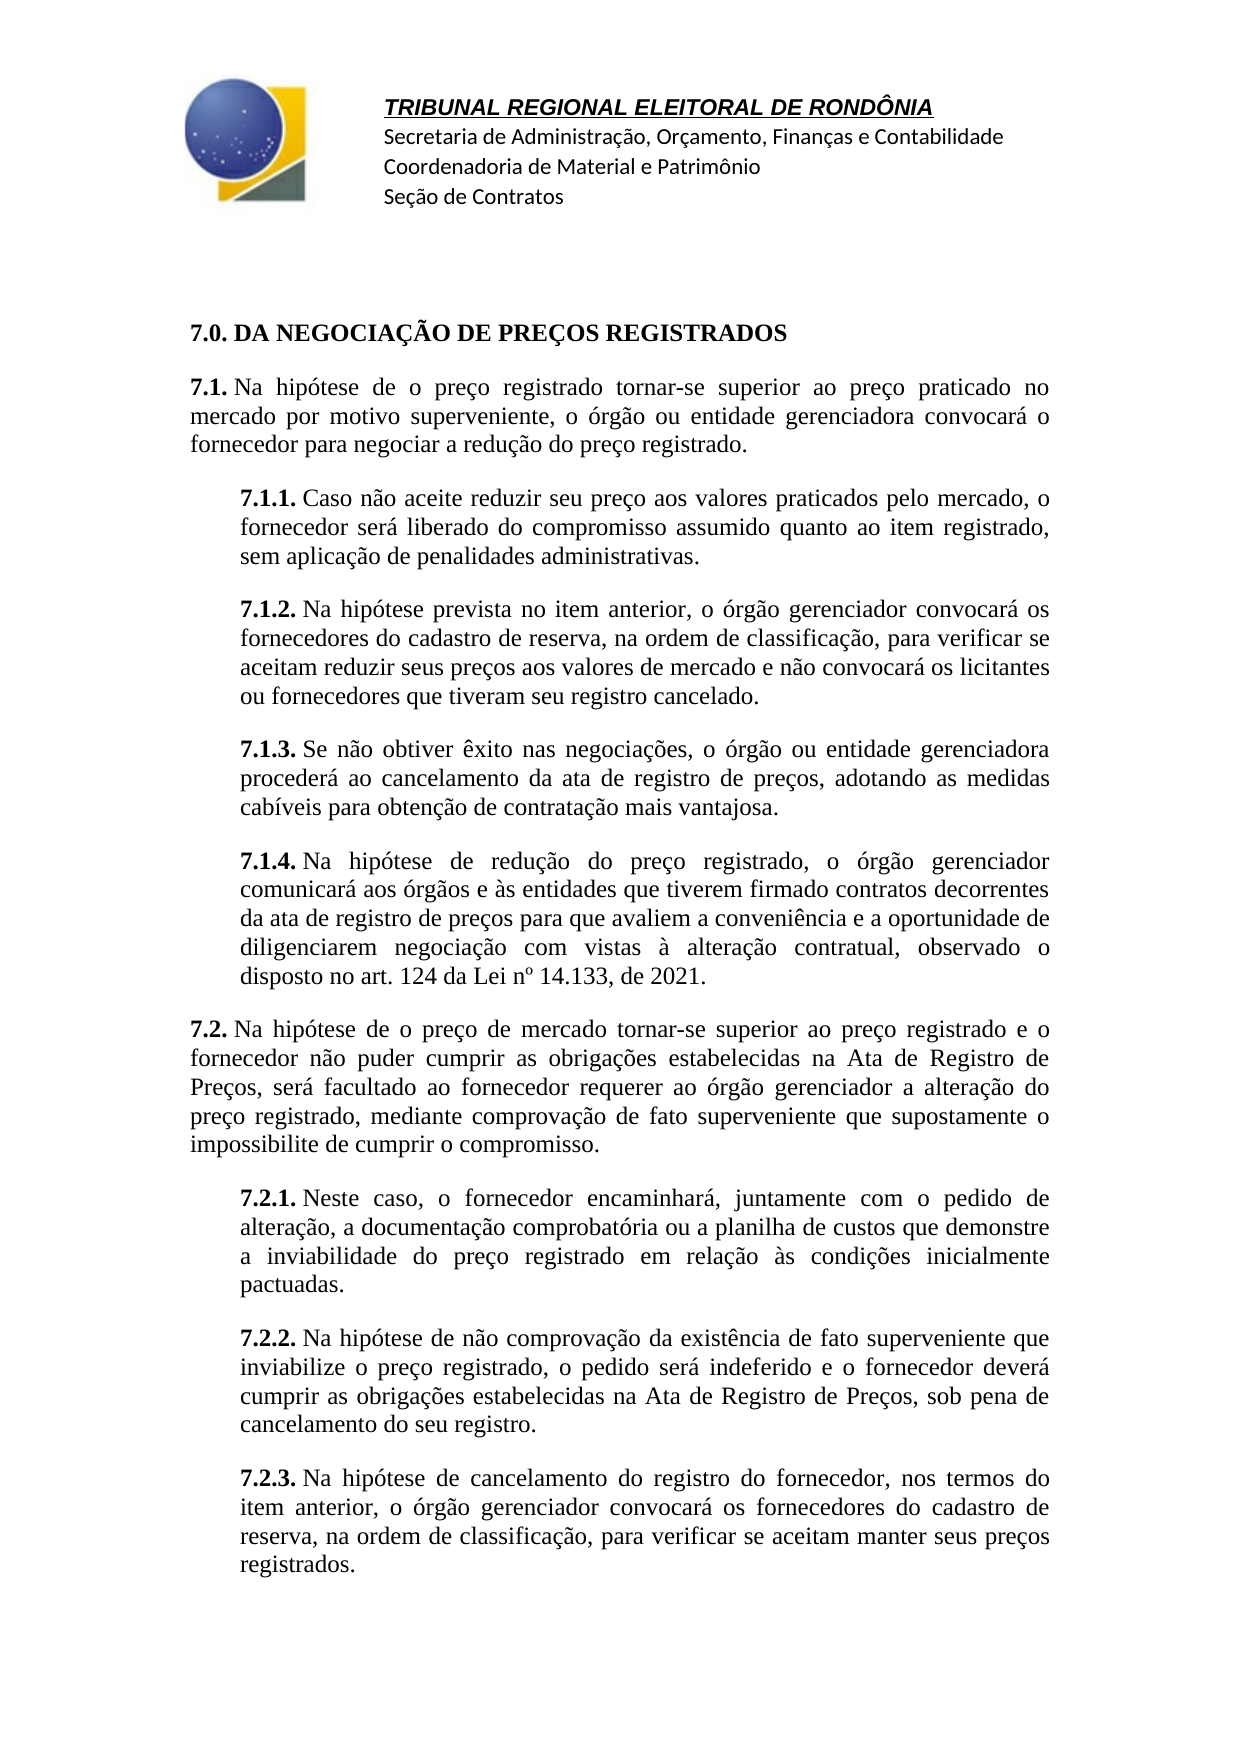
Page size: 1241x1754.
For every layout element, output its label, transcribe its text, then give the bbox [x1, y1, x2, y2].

text 7.1.1. Caso não aceite reduzir seu preço aos valores praticados pelo mercado, o fornecedor será liberado do compromisso assumido quanto ao item registrado, sem aplicação de penalidades administrativas. [240, 483, 1051, 569]
text 7.2. Na hipótese de o preço de mercado tornar-se superior ao preço registrado e o fornecedor não puder cumprir as obrigações estabelecidas na Ata de Registro de Preços, será facultado ao fornecedor requerer ao órgão gerenciador a alteração do preço registrado, mediante comprovação de fato superveniente que supostamente o impossibilite de cumprir o compromisso. [190, 1014, 1051, 1158]
text 7.1.4. Na hipótese de redução do preço registrado, o órgão gerenciador comunicará aos órgãos e às entidades que tiverem firmado contratos decorrentes da ata de registro de preços para que avaliem a conveniência e a oportunidade de diligenciarem negociação com vistas à alteração contratual, observado o disposto no art. 124 da Lei nº 14.133, de 2021. [240, 846, 1051, 989]
text 7.2.2. Na hipótese de não comprovação da existência de fato superveniente que inviabilize o preço registrado, o pedido será indeferido e o fornecedor deverá cumprir as obrigações estabelecidas na Ata de Registro de Preços, sob pena de cancelamento do seu registro. [240, 1323, 1051, 1438]
text 7.0. DA NEGOCIAÇÃO DE PREÇOS REGISTRADOS [190, 318, 1051, 347]
text 7.2.3. Na hipótese de cancelamento do registro do fornecedor, nos termos do item anterior, o órgão gerenciador convocará os fornecedores do cadastro de reserva, na ordem de classificação, para verificar se aceitam manter seus preços registrados. [240, 1463, 1051, 1578]
text 7.1. Na hipótese de o preço registrado tornar-se superior ao preço praticado no mercado por motivo superveniente, o órgão ou entidade gerenciadora convocará o fornecedor para negociar a redução do preço registrado. [190, 372, 1051, 458]
text 7.1.3. Se não obtiver êxito nas negociações, o órgão ou entidade gerenciadora procederá ao cancelamento da ata de registro de preços, adotando as medidas cabíveis para obtenção de contratação mais vantajosa. [240, 734, 1051, 821]
text 7.1.2. Na hipótese prevista no item anterior, o órgão gerenciador convocará os fornecedores do cadastro de reserva, na ordem de classificação, para verificar se aceitam reduzir seus preços aos valores de mercado e não convocará os licitantes ou fornecedores que tiveram seu registro cancelado. [240, 594, 1051, 709]
text 7.2.1. Neste caso, o fornecedor encaminhará, juntamente com o pedido de alteração, a documentação comprobatória ou a planilha de custos que demonstre a inviabilidade do preço registrado em relação às condições inicialmente pactuadas. [240, 1183, 1051, 1298]
